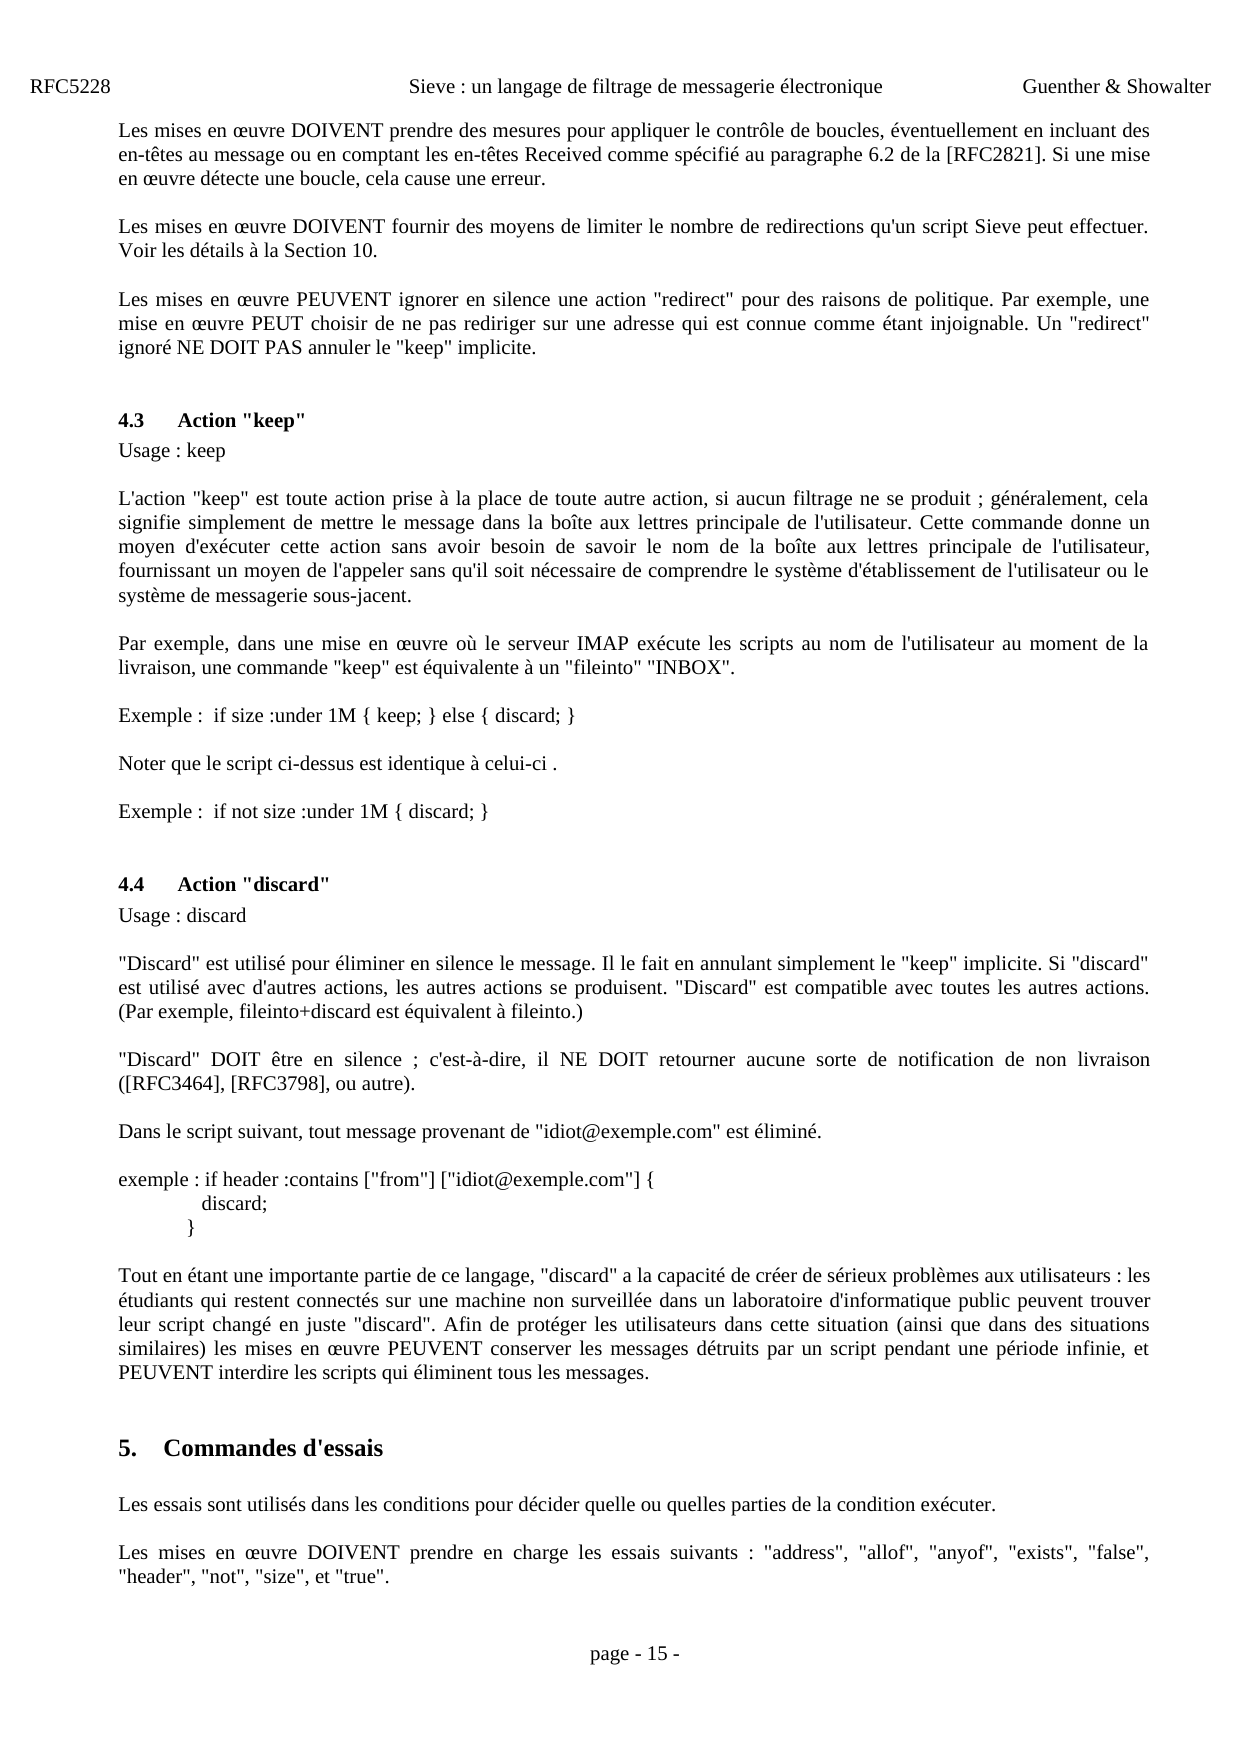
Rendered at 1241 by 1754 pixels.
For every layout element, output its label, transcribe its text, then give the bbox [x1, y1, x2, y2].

text L'action "keep" est toute action prise à la place de toute autre action, si aucun filtrage ne se produit ; généralement, cela signifie simplement de mettre le message dans la boîte aux lettres principale de l'utilisateur. Cette commande donne un moyen d'exécuter cette action sans avoir besoin de savoir le nom de la boîte aux lettres principale de l'utilisateur, fournissant un moyen de l'appeler sans qu'il soit nécessaire de comprendre le système d'établissement de l'utilisateur ou le système de messagerie sous-jacent. [118, 486, 1152, 607]
text Exemple : if size :under 1M { keep; } else { discard; } [118, 703, 1152, 727]
text exemple : if header :contains ["from"] ["idiot@exemple.com"] { [118, 1167, 1152, 1191]
text Usage : keep [118, 438, 1152, 462]
text Les mises en œuvre DOIVENT prendre en charge les essais suivants : "address", "allof", "anyof", "exists", "false", "header", "not", "size", et "true". [118, 1540, 1152, 1588]
subtitle 4.3 Action "keep" [118, 408, 1152, 432]
text Usage : discard [118, 902, 1152, 927]
text Les mises en œuvre PEUVENT ignorer en silence une action "redirect" pour des raisons de politique. Par exemple, une mise en œuvre PEUT choisir de ne pas rediriger sur une adresse qui est connue comme étant injoignable. Un "redirect" ignoré NE DOIT PAS annuler le "keep" implicite. [118, 287, 1152, 359]
text Tout en étant une importante partie de ce langage, "discard" a la capacité de créer de sérieux problèmes aux utilisateurs : les étudiants qui restent connectés sur une machine non surveillée dans un laboratoire d'informatique public peuvent trouver leur script changé en juste "discard". Afin de protéger les utilisateurs dans cette situation (ainsi que dans des situations similaires) les mises en œuvre PEUVENT conserver les messages détruits par un script pendant une période infinie, et PEUVENT interdire les scripts qui éliminent tous les messages. [118, 1263, 1152, 1384]
text Les mises en œuvre DOIVENT fournir des moyens de limiter le nombre de redirections qu'un script Sieve peut effectuer. Voir les détails à la Section 10. [118, 214, 1152, 262]
text Par exemple, dans une mise en œuvre où le serveur IMAP exécute les scripts au nom de l'utilisateur au moment de la livraison, une commande "keep" est équivalente à un "fileinto" "INBOX". [118, 631, 1152, 679]
text "Discard" est utilisé pour éliminer en silence le message. Il le fait en annulant simplement le "keep" implicite. Si "discard" est utilisé avec d'autres actions, les autres actions se produisent. "Discard" est compatible avec toutes les autres actions. (Par exemple, fileinto+discard est équivalent à fileinto.) [118, 951, 1152, 1023]
text Les mises en œuvre DOIVENT prendre des mesures pour appliquer le contrôle de boucles, éventuellement en incluant des en-têtes au message ou en comptant les en-têtes Received comme spécifié au paragraphe 6.2 de la [RFC2821]. Si une mise en œuvre détecte une boucle, cela cause une erreur. [118, 118, 1152, 190]
text } [118, 1215, 1152, 1239]
subtitle 4.4 Action "discard" [118, 872, 1152, 896]
text Exemple : if not size :under 1M { discard; } [118, 799, 1152, 823]
text Dans le script suivant, tout message provenant de "idiot@exemple.com" est éliminé. [118, 1119, 1152, 1143]
text "Discard" DOIT être en silence ; c'est-à-dire, il NE DOIT retourner aucune sorte de notification de non livraison ([RFC3464], [RFC3798], ou autre). [118, 1047, 1152, 1095]
text discard; [118, 1191, 1152, 1215]
text Noter que le script ci-dessus est identique à celui-ci . [118, 751, 1152, 775]
subtitle 5. Commandes d'essais [118, 1433, 1152, 1462]
text Les essais sont utilisés dans les conditions pour décider quelle ou quelles parties de la condition exécuter. [118, 1492, 1152, 1516]
